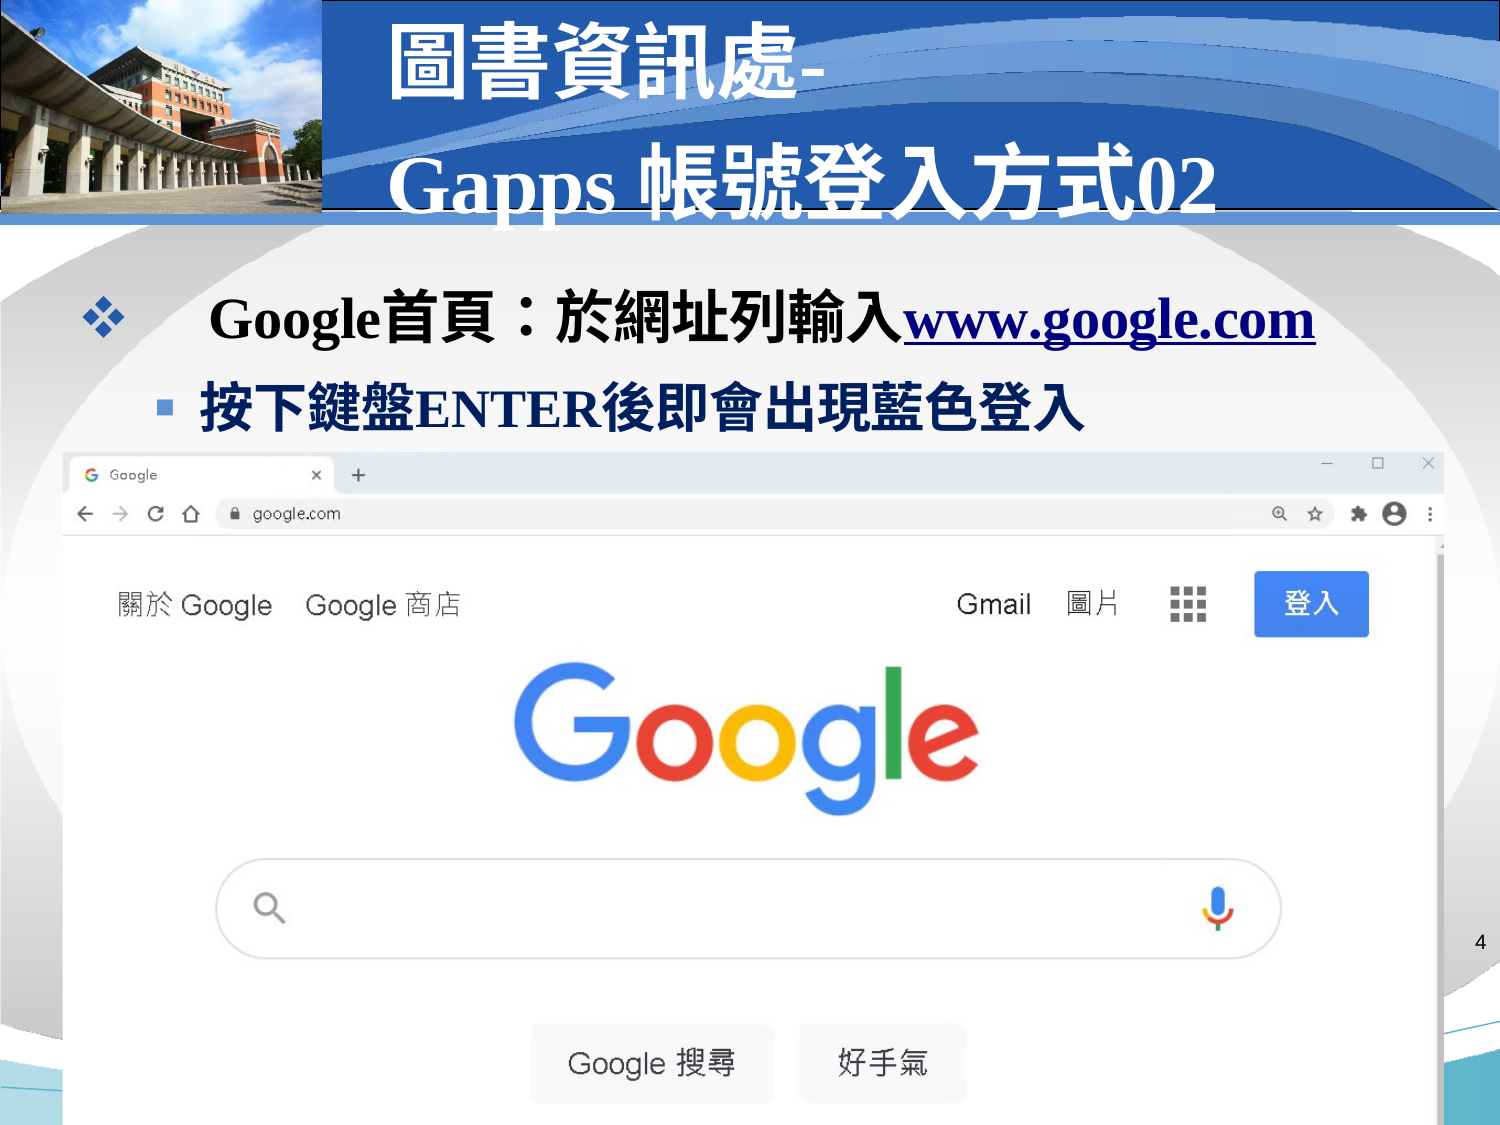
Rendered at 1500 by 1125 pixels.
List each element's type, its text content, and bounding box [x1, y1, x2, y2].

text Gapps 帳號登入方式02 [1398, 225, 1500, 239]
